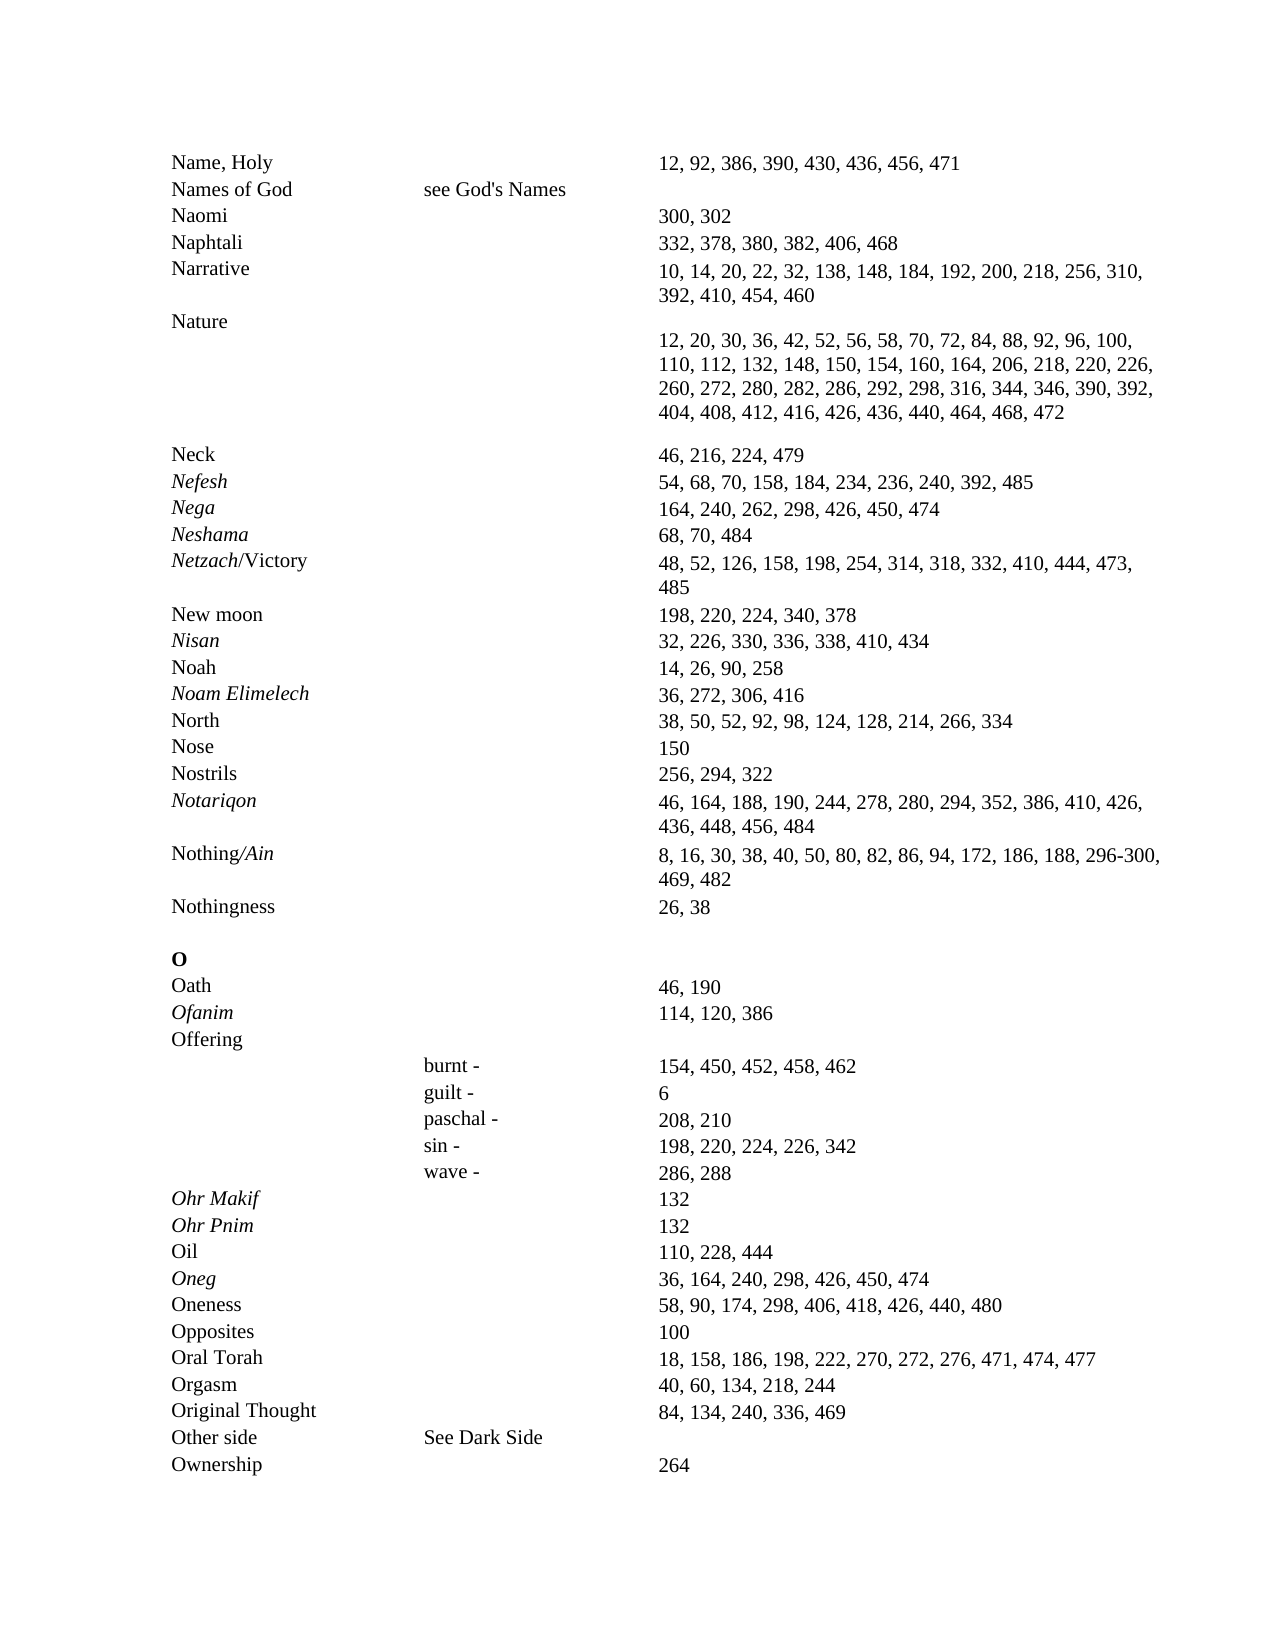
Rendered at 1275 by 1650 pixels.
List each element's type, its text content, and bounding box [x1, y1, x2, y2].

table_cell [412, 761, 647, 787]
table_cell [412, 1319, 647, 1345]
table_cell [412, 256, 647, 309]
table_cell Naphtali [160, 230, 412, 256]
table_cell [412, 1186, 647, 1212]
table_cell 6 [647, 1080, 1172, 1106]
table_cell Oral Torah [160, 1345, 412, 1372]
table_cell [412, 1239, 647, 1266]
table_cell 198, 220, 224, 226, 342 [647, 1133, 1172, 1159]
table_cell 54, 68, 70, 158, 184, 234, 236, 240, 392, 485 [647, 469, 1172, 495]
table_cell Nothing/Ain [160, 841, 412, 894]
table_cell Ownership [160, 1452, 412, 1478]
table_cell paschal - [412, 1106, 647, 1133]
table_cell Nega [160, 495, 412, 522]
table_cell [647, 920, 1172, 947]
table_cell [412, 1027, 647, 1053]
table_cell [412, 628, 647, 655]
table_cell 32, 226, 330, 336, 338, 410, 434 [647, 628, 1172, 655]
table_cell Other side [160, 1425, 412, 1452]
table_cell [647, 1425, 1172, 1452]
table_cell [412, 734, 647, 761]
table_cell 114, 120, 386 [647, 1000, 1172, 1027]
table_cell [412, 522, 647, 548]
table_cell 12, 20, 30, 36, 42, 52, 56, 58, 70, 72, 84, 88, 92, 96, 100, 110, 112, 132, 148, 150, 154, 160, 164, 206, 218, 220, 226, 260, 272, 280, 282, 286, 292, 298, 316, 344, 346, 390, 392, 404, 408, 412, 416, 426, 436, 440, 464, 468, 472 [647, 309, 1172, 442]
table_cell burnt - [412, 1053, 647, 1080]
table_cell Ofanim [160, 1000, 412, 1027]
table_cell 14, 26, 90, 258 [647, 655, 1172, 681]
table_cell 256, 294, 322 [647, 761, 1172, 787]
table_cell 18, 158, 186, 198, 222, 270, 272, 276, 471, 474, 477 [647, 1345, 1172, 1372]
table_cell [412, 309, 647, 442]
table_cell [412, 1372, 647, 1398]
table_cell [412, 974, 647, 1000]
table_cell 84, 134, 240, 336, 469 [647, 1399, 1172, 1425]
table_cell 150 [647, 734, 1172, 761]
table_cell 264 [647, 1452, 1172, 1478]
table_cell 58, 90, 174, 298, 406, 418, 426, 440, 480 [647, 1292, 1172, 1319]
table_cell North [160, 708, 412, 734]
table_cell 46, 164, 188, 190, 244, 278, 280, 294, 352, 386, 410, 426, 436, 448, 456, 484 [647, 788, 1172, 841]
table_cell [412, 1266, 647, 1292]
table_cell [412, 442, 647, 469]
table_cell Narrative [160, 256, 412, 309]
table_cell [412, 655, 647, 681]
table_cell [412, 841, 647, 894]
table_cell New moon [160, 602, 412, 628]
table_cell [412, 920, 647, 947]
table_cell 46, 216, 224, 479 [647, 442, 1172, 469]
table_cell [647, 1027, 1172, 1053]
table_cell Nature [160, 309, 412, 442]
table_cell 132 [647, 1186, 1172, 1212]
table_cell [160, 1133, 412, 1159]
table_cell [412, 150, 647, 177]
table_cell Orgasm [160, 1372, 412, 1398]
table_cell [412, 602, 647, 628]
table_cell [412, 1399, 647, 1425]
table_cell 48, 52, 126, 158, 198, 254, 314, 318, 332, 410, 444, 473, 485 [647, 549, 1172, 602]
table_cell [412, 1292, 647, 1319]
table_cell 26, 38 [647, 894, 1172, 920]
table_cell [412, 1345, 647, 1372]
table_cell Ohr Makif [160, 1186, 412, 1212]
table_cell [160, 1053, 412, 1080]
table_cell sin - [412, 1133, 647, 1159]
table_cell [412, 549, 647, 602]
table_cell [412, 788, 647, 841]
table_cell 110, 228, 444 [647, 1239, 1172, 1266]
table_cell [160, 1106, 412, 1133]
table_cell Notariqon [160, 788, 412, 841]
table_cell 132 [647, 1213, 1172, 1239]
table_cell Neshama [160, 522, 412, 548]
table_cell 12, 92, 386, 390, 430, 436, 456, 471 [647, 150, 1172, 177]
table_cell [412, 203, 647, 230]
table_cell Nisan [160, 628, 412, 655]
table_cell Original Thought [160, 1399, 412, 1425]
table_cell Names of God [160, 177, 412, 203]
table_cell Name, Holy [160, 150, 412, 177]
table_cell [647, 947, 1172, 973]
table_cell 198, 220, 224, 340, 378 [647, 602, 1172, 628]
table_cell 68, 70, 484 [647, 522, 1172, 548]
table_cell [412, 469, 647, 495]
table_cell Naomi [160, 203, 412, 230]
table_cell Ohr Pnim [160, 1213, 412, 1239]
table_cell 208, 210 [647, 1106, 1172, 1133]
table_cell Neck [160, 442, 412, 469]
table_cell 300, 302 [647, 203, 1172, 230]
table_cell See Dark Side [412, 1425, 647, 1452]
table_cell Oath [160, 974, 412, 1000]
table_cell 154, 450, 452, 458, 462 [647, 1053, 1172, 1080]
table_cell [412, 708, 647, 734]
table_cell 8, 16, 30, 38, 40, 50, 80, 82, 86, 94, 172, 186, 188, 296-300, 469, 482 [647, 841, 1172, 894]
table_cell Nefesh [160, 469, 412, 495]
table_cell [412, 1000, 647, 1027]
table_cell 332, 378, 380, 382, 406, 468 [647, 230, 1172, 256]
table_cell Nothingness [160, 894, 412, 920]
table_cell Netzach/Victory [160, 549, 412, 602]
table_cell [412, 1213, 647, 1239]
table_cell Nose [160, 734, 412, 761]
table_cell Oneness [160, 1292, 412, 1319]
table_cell [412, 1452, 647, 1478]
table_cell 100 [647, 1319, 1172, 1345]
table_cell O [160, 947, 412, 973]
table_cell [412, 947, 647, 973]
table_cell 36, 164, 240, 298, 426, 450, 474 [647, 1266, 1172, 1292]
table_cell [647, 177, 1172, 203]
table_cell Offering [160, 1027, 412, 1053]
table_cell [412, 681, 647, 708]
table_cell wave - [412, 1159, 647, 1186]
table_cell Nostrils [160, 761, 412, 787]
table_cell Noah [160, 655, 412, 681]
table_cell [412, 230, 647, 256]
table_cell 38, 50, 52, 92, 98, 124, 128, 214, 266, 334 [647, 708, 1172, 734]
table_cell 164, 240, 262, 298, 426, 450, 474 [647, 495, 1172, 522]
table_cell 10, 14, 20, 22, 32, 138, 148, 184, 192, 200, 218, 256, 310, 392, 410, 454, 460 [647, 256, 1172, 309]
table_cell Noam Elimelech [160, 681, 412, 708]
table_cell guilt - [412, 1080, 647, 1106]
table_cell [412, 894, 647, 920]
table_cell [160, 1080, 412, 1106]
table_cell Oneg [160, 1266, 412, 1292]
table_cell 36, 272, 306, 416 [647, 681, 1172, 708]
table_cell [160, 1159, 412, 1186]
table_cell 40, 60, 134, 218, 244 [647, 1372, 1172, 1398]
table_cell Opposites [160, 1319, 412, 1345]
table_cell [160, 920, 412, 947]
table_cell 286, 288 [647, 1159, 1172, 1186]
table_cell 46, 190 [647, 974, 1172, 1000]
table_cell Oil [160, 1239, 412, 1266]
table_cell [412, 495, 647, 522]
table_cell see God's Names [412, 177, 647, 203]
